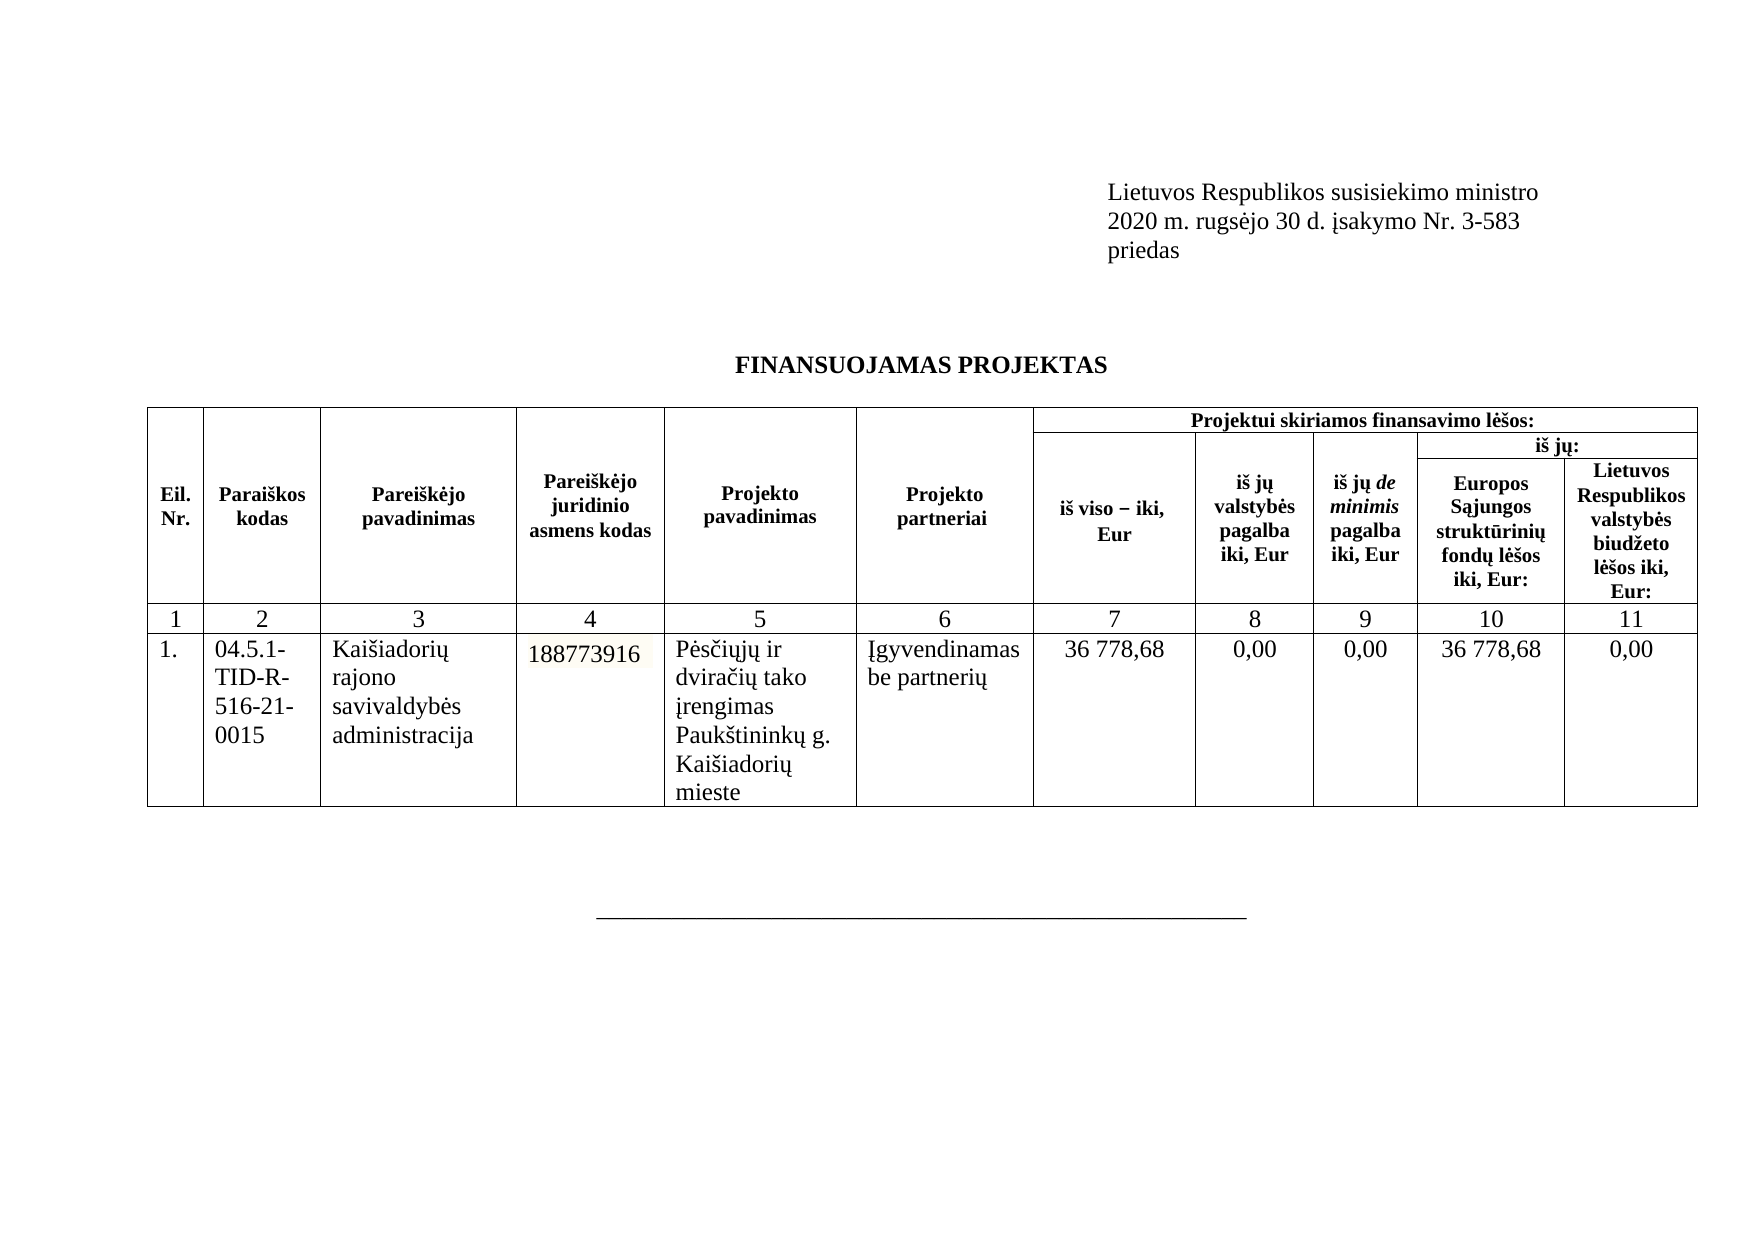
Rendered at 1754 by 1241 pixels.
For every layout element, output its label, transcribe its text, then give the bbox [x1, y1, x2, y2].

table_header Pareiškėjo pavadinimas [321, 408, 516, 603]
table_cell Europos Sąjungos struktūrinių fondų lėšos iki, Eur: [1418, 459, 1564, 603]
table_cell iš jų valstybės pagalba iki, Eur [1196, 433, 1313, 603]
table_header Projekto pavadinimas [665, 408, 856, 603]
table_cell Įgyvendinamas be partnerių [857, 634, 1033, 806]
table_cell 6 [857, 604, 1033, 633]
text ____________________________________________________ [148, 893, 1695, 922]
table_cell Kaišiadorių rajono savivaldybės administracija [321, 634, 516, 806]
table_cell iš jų de minimis pagalba iki, Eur [1314, 433, 1417, 603]
text 2020 m. rugsėjo 30 d. įsakymo Nr. 3-583 [1107, 206, 1624, 235]
table_cell 3 [321, 604, 516, 633]
table_cell 4 [517, 604, 664, 633]
table_cell 1. [148, 634, 203, 806]
table_cell 0,00 [1565, 634, 1697, 806]
table_cell 0,00 [1196, 634, 1313, 806]
table_header Eil. Nr. [148, 408, 203, 603]
table_header Projektui skiriamos finansavimo lėšos: [1034, 408, 1697, 432]
table_cell iš jų: [1418, 433, 1697, 457]
table_cell Pėsčiųjų ir dviračių tako įrengimas Paukštininkų g. Kaišiadorių mieste [665, 634, 856, 806]
table_cell 7 [1034, 604, 1195, 633]
table_header Pareiškėjo juridinio asmens kodas [517, 408, 664, 603]
text FINANSUOJAMAS PROJEKTAS [148, 350, 1695, 378]
table_header Projekto partneriai [857, 408, 1033, 603]
table_cell 2 [204, 604, 320, 633]
table_cell 10 [1418, 604, 1564, 633]
table_cell 188773916 [517, 634, 664, 806]
table_header Paraiškos kodas [204, 408, 320, 603]
text priedas [1107, 235, 1624, 263]
table_cell iš viso – iki, Eur [1034, 433, 1195, 603]
table_cell 9 [1314, 604, 1417, 633]
text Lietuvos Respublikos susisiekimo ministro [1107, 177, 1624, 206]
table_cell 04.5.1-TID-R-516-21-0015 [204, 634, 320, 806]
table_cell 1 [148, 604, 203, 633]
table_cell 11 [1565, 604, 1697, 633]
table_cell 5 [665, 604, 856, 633]
table_cell 36 778,68 [1034, 634, 1195, 806]
table_cell Lietuvos Respublikos valstybės biudžeto lėšos iki, Eur: [1565, 459, 1697, 603]
table_cell 0,00 [1314, 634, 1417, 806]
table_cell 36 778,68 [1418, 634, 1564, 806]
table_cell 8 [1196, 604, 1313, 633]
